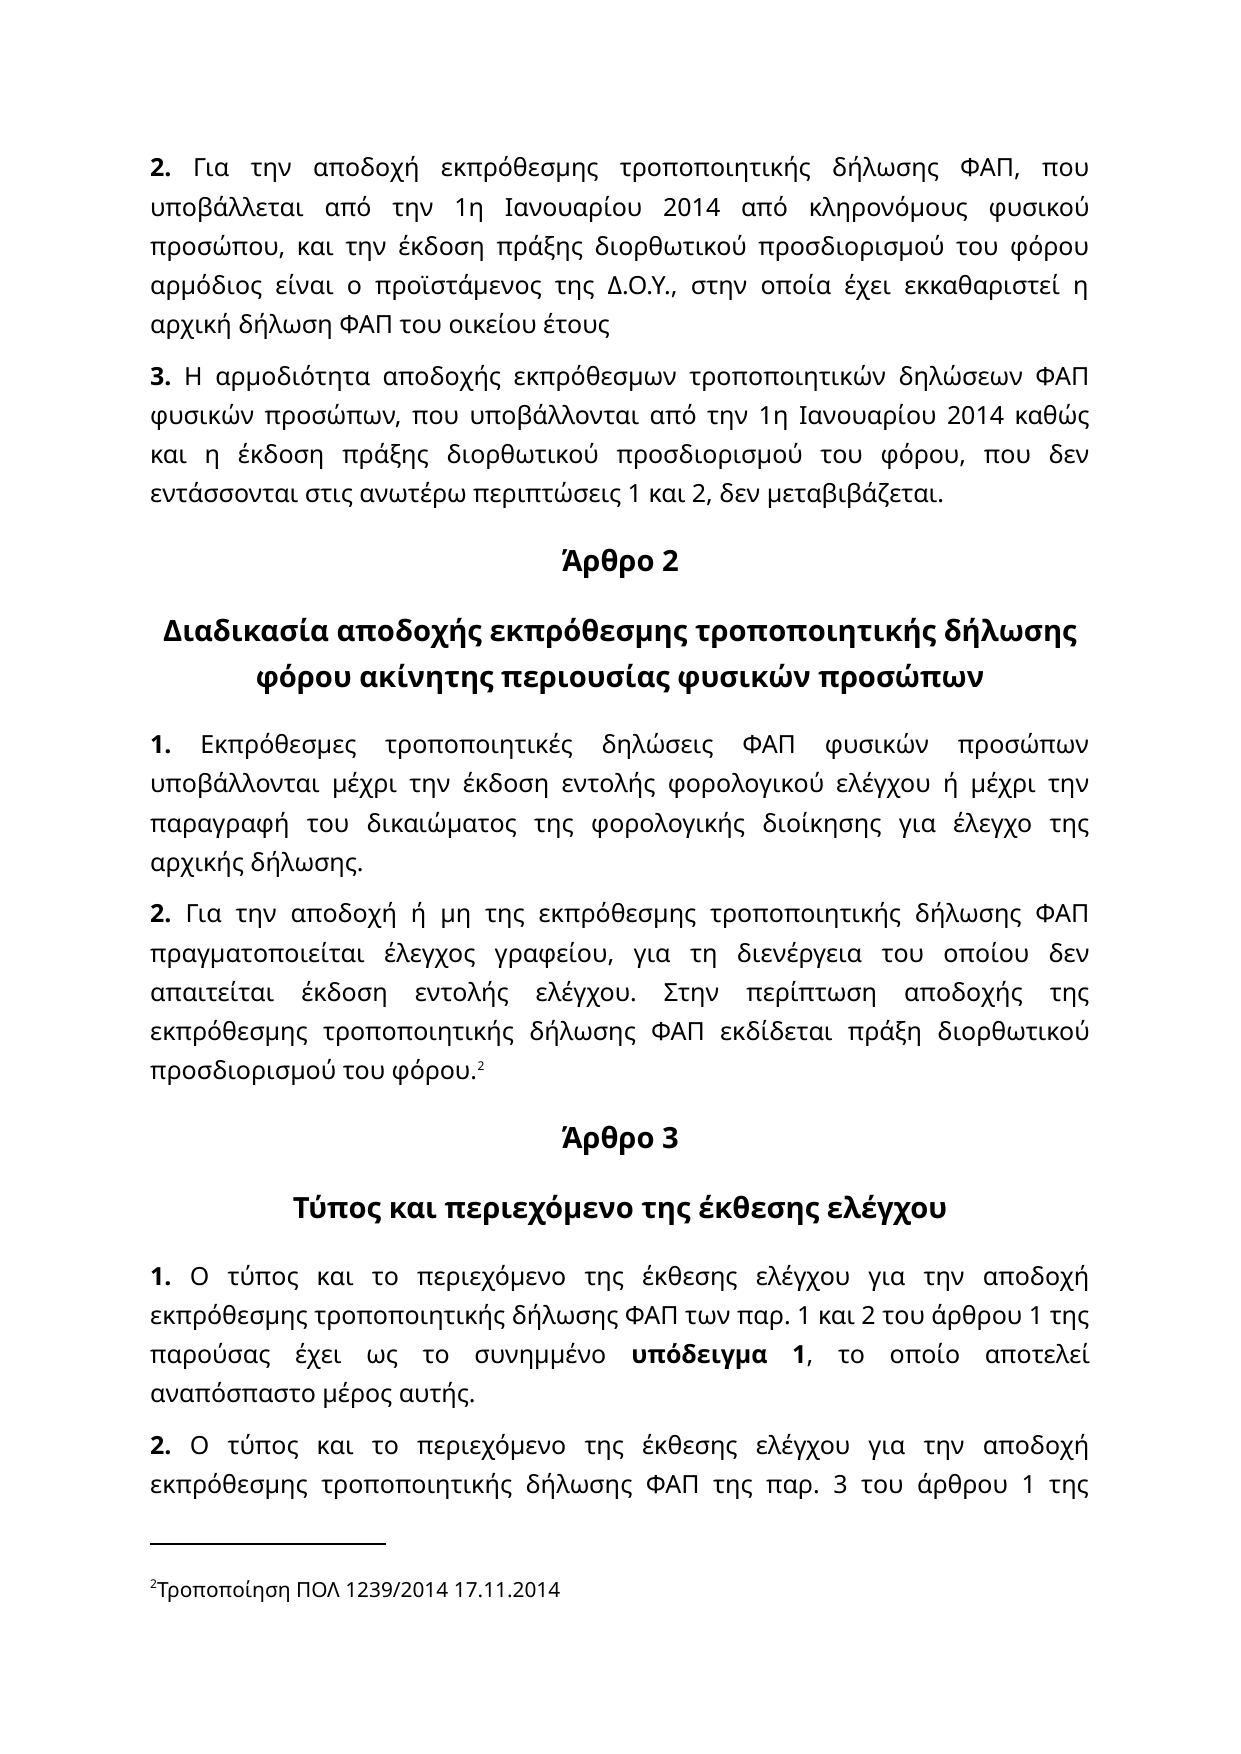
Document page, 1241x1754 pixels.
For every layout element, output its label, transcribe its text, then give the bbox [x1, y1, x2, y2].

text 1. Ο τύπος και το περιεχόμενο της έκθεσης ελέγχου για την αποδοχή εκπρόθεσμης τροποποιητικής δήλωσης ΦΑΠ των παρ. 1 και 2 του άρθρου 1 της παρούσας έχει ως το συνημμένο υπόδειγμα 1, το οποίο αποτελεί αναπόσπαστο μέρος αυτής. [150, 1258, 1090, 1410]
subtitle Διαδικασία αποδοχής εκπρόθεσμης τροποποιητικής δήλωσης φόρου ακίνητης περιουσίας φυσικών προσώπων [150, 611, 1090, 696]
text 2. Για την αποδοχή εκπρόθεσμης τροποποιητικής δήλωσης ΦΑΠ, που υποβάλλεται από την 1η Ιανουαρίου 2014 από κληρονόμους φυσικού προσώπου, και την έκδοση πράξης διορθωτικού προσδιορισμού του φόρου αρμόδιος είναι ο προϊστάμενος της Δ.Ο.Υ., στην οποία έχει εκκαθαριστεί η αρχική δήλωση ΦΑΠ του οικείου έτους [150, 150, 1090, 341]
text 1. Εκπρόθεσμες τροποποιητικές δηλώσεις ΦΑΠ φυσικών προσώπων υποβάλλονται μέχρι την έκδοση εντολής φορολογικού ελέγχου ή μέχρι την παραγραφή του δικαιώματος της φορολογικής διοίκησης για έλεγχο της αρχικής δήλωσης. [150, 727, 1090, 878]
subtitle Άρθρο 2 [150, 540, 1090, 580]
subtitle Τύπος και περιεχόμενο της έκθεσης ελέγχου [150, 1187, 1090, 1227]
text 2. Για την αποδοχή ή μη της εκπρόθεσμης τροποποιητικής δήλωσης ΦΑΠ πραγματοποιείται έλεγχος γραφείου, για τη διενέργεια του οποίου δεν απαιτείται έκδοση εντολής ελέγχου. Στην περίπτωση αποδοχής της εκπρόθεσμης τροποποιητικής δήλωσης ΦΑΠ εκδίδεται πράξη διορθωτικού προσδιορισμού του φόρου. [150, 896, 1090, 1087]
text 3. Η αρμοδιότητα αποδοχής εκπρόθεσμων τροποποιητικών δηλώσεων ΦΑΠ φυσικών προσώπων, που υποβάλλονται από την 1η Ιανουαρίου 2014 καθώς και η έκδοση πράξης διορθωτικού προσδιορισμού του φόρου, που δεν εντάσσονται στις ανωτέρω περιπτώσεις 1 και 2, δεν μεταβιβάζεται. [150, 358, 1090, 510]
text 2. Ο τύπος και το περιεχόμενο της έκθεσης ελέγχου για την αποδοχή εκπρόθεσμης τροποποιητικής δήλωσης ΦΑΠ της παρ. 3 του άρθρου 1 της [150, 1427, 1090, 1501]
subtitle Άρθρο 3 [150, 1117, 1090, 1157]
text Τροποποίηση ΠΟΛ 1239/2014 17.11.2014 [150, 1576, 1090, 1604]
